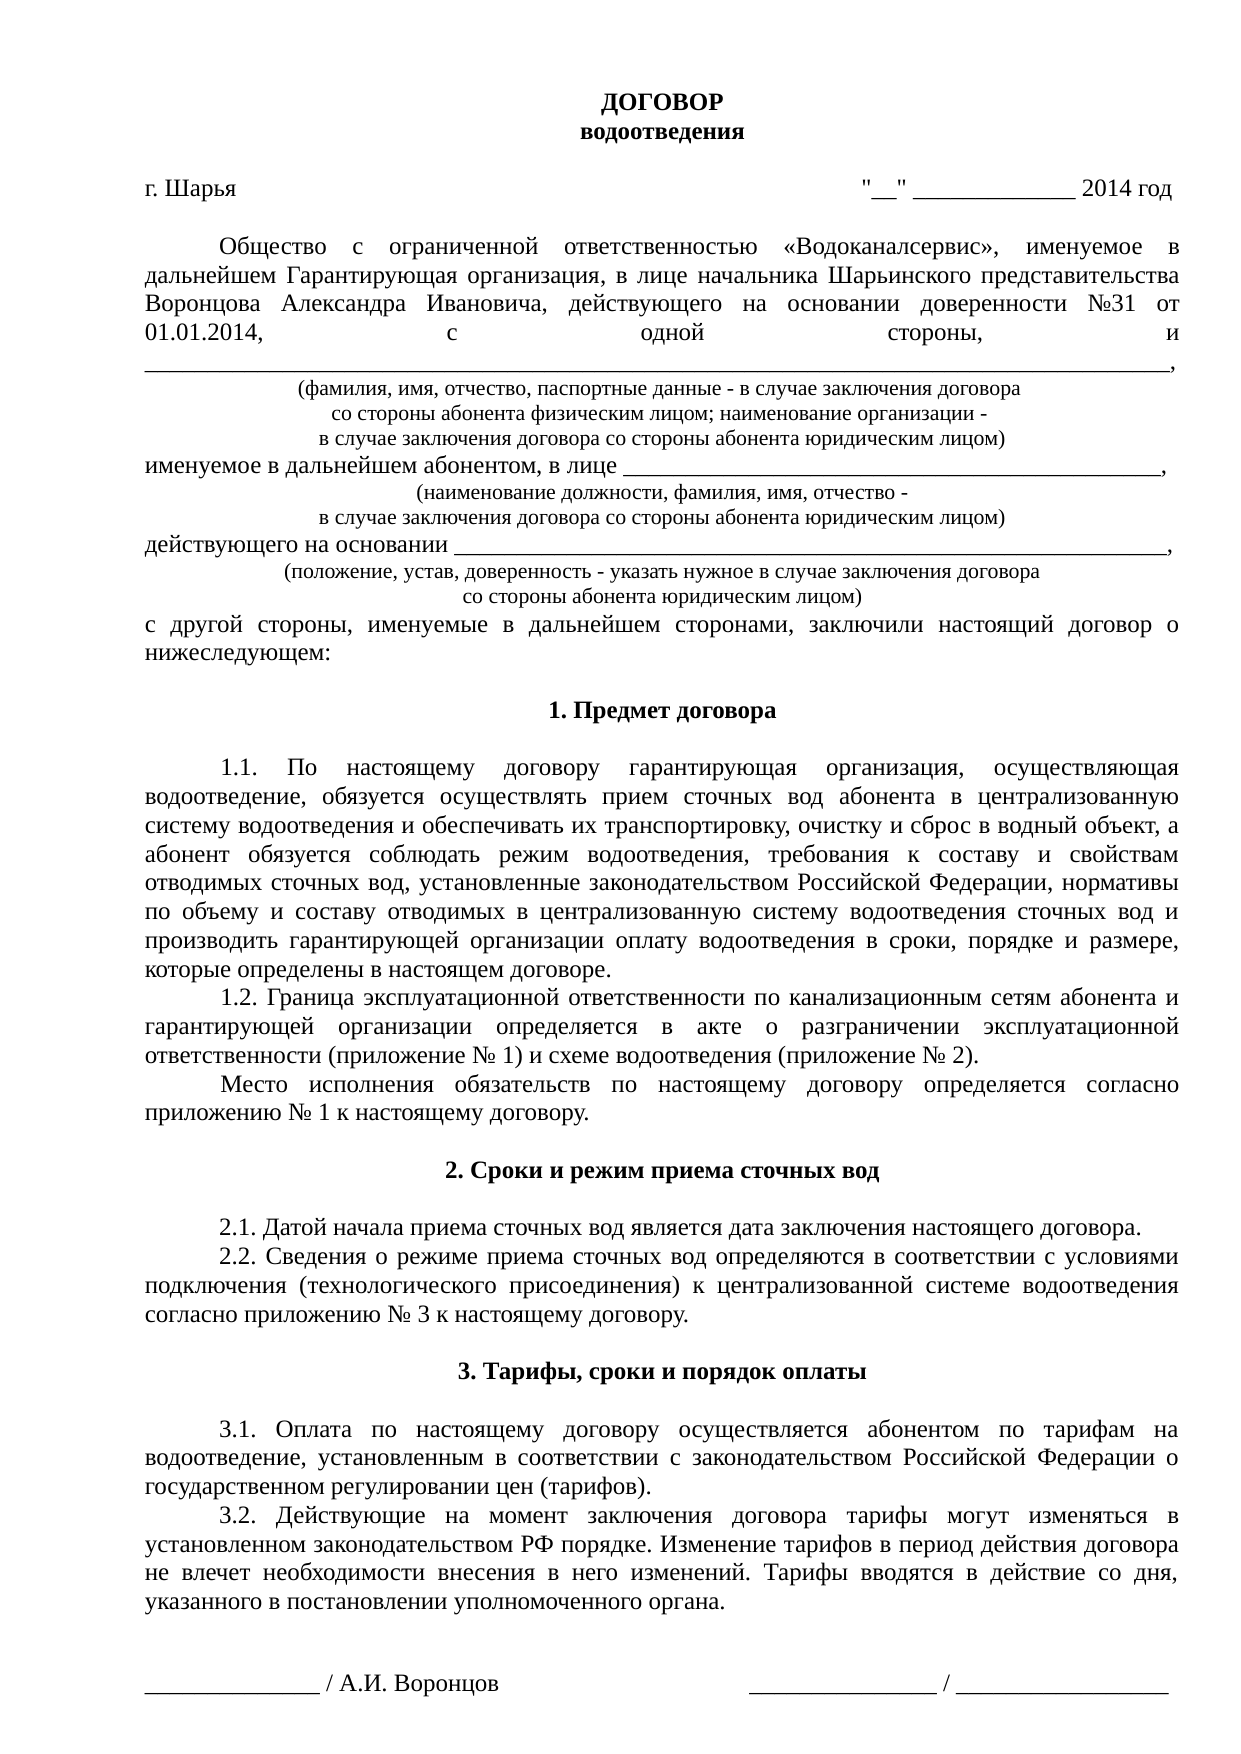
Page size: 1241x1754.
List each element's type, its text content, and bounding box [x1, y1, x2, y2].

text Место исполнения обязательств по настоящему договору определяется согласно приложению № 1 к настоящему договору. [144, 1069, 1180, 1126]
text 1.1. По настоящему договору гарантирующая организация, осуществляющая водоотведение, обязуется осуществлять прием сточных вод абонента в централизованную систему водоотведения и обеспечивать их транспортировку, очистку и сброс в водный объект, а абонент обязуется соблюдать режим водоотведения, требования к составу и свойствам отводимых сточных вод, установленные законодательством Российской Федерации, нормативы по объему и составу отводимых в централизованную систему водоотведения сточных вод и производить гарантирующей организации оплату водоотведения в сроки, порядке и размере, которые определены в настоящем договоре. [144, 752, 1180, 982]
text 3. Тарифы, сроки и порядок оплаты [144, 1356, 1180, 1385]
text именуемое в дальнейшем абонентом, в лице ___________________________________________, [144, 450, 1180, 479]
text (наименование должности, фамилия, имя, отчество - [144, 479, 1180, 504]
text г. Шарья "__" _____________ 2014 год [144, 173, 1180, 202]
text (положение, устав, доверенность - указать нужное в случае заключения договора [144, 558, 1180, 583]
text 1. Предмет договора [144, 695, 1180, 724]
text со стороны абонента юридическим лицом) [144, 583, 1180, 609]
text (фамилия, имя, отчество, паспортные данные - в случае заключения договора [144, 375, 1180, 400]
text со стороны абонента физическим лицом; наименование организации - [144, 400, 1180, 425]
text 2.1. Датой начала приема сточных вод является дата заключения настоящего договора. [144, 1212, 1180, 1241]
text водоотведения [144, 116, 1180, 145]
text 2.2. Сведения о режиме приема сточных вод определяются в соответствии с условиями подключения (технологического присоединения) к централизованной системе водоотведения согласно приложению № 3 к настоящему договору. [144, 1241, 1180, 1327]
text в случае заключения договора со стороны абонента юридическим лицом) [144, 425, 1180, 450]
text в случае заключения договора со стороны абонента юридическим лицом) [144, 504, 1180, 529]
text 1.2. Граница эксплуатационной ответственности по канализационным сетям абонента и гарантирующей организации определяется в акте о разграничении эксплуатационной ответственности (приложение № 1) и схеме водоотведения (приложение № 2). [144, 982, 1180, 1069]
text 3.2. Действующие на момент заключения договора тарифы могут изменяться в установленном законодательством РФ порядке. Изменение тарифов в период действия договора не влечет необходимости внесения в него изменений. Тарифы вводятся в действие со дня, указанного в постановлении уполномоченного органа. [144, 1500, 1180, 1615]
text Общество с ограниченной ответственностью «Водоканалсервис», именуемое в дальнейшем Гарантирующая организация, в лице начальника Шарьинского представительства Воронцова Александра Ивановича, действующего на основании доверенности №31 от 01.01.2014, с одной стороны, и __________________________________________________________________________________, [144, 231, 1180, 375]
text действующего на основании _________________________________________________________, [144, 529, 1180, 558]
text ДОГОВОР [144, 87, 1180, 116]
text 3.1. Оплата по настоящему договору осуществляется абонентом по тарифам на водоотведение, установленным в соответствии с законодательством Российской Федерации о государственном регулировании цен (тарифов). [144, 1414, 1180, 1500]
text с другой стороны, именуемые в дальнейшем сторонами, заключили настоящий договор о нижеследующем: [144, 609, 1180, 666]
text 2. Сроки и режим приема сточных вод [144, 1155, 1180, 1184]
